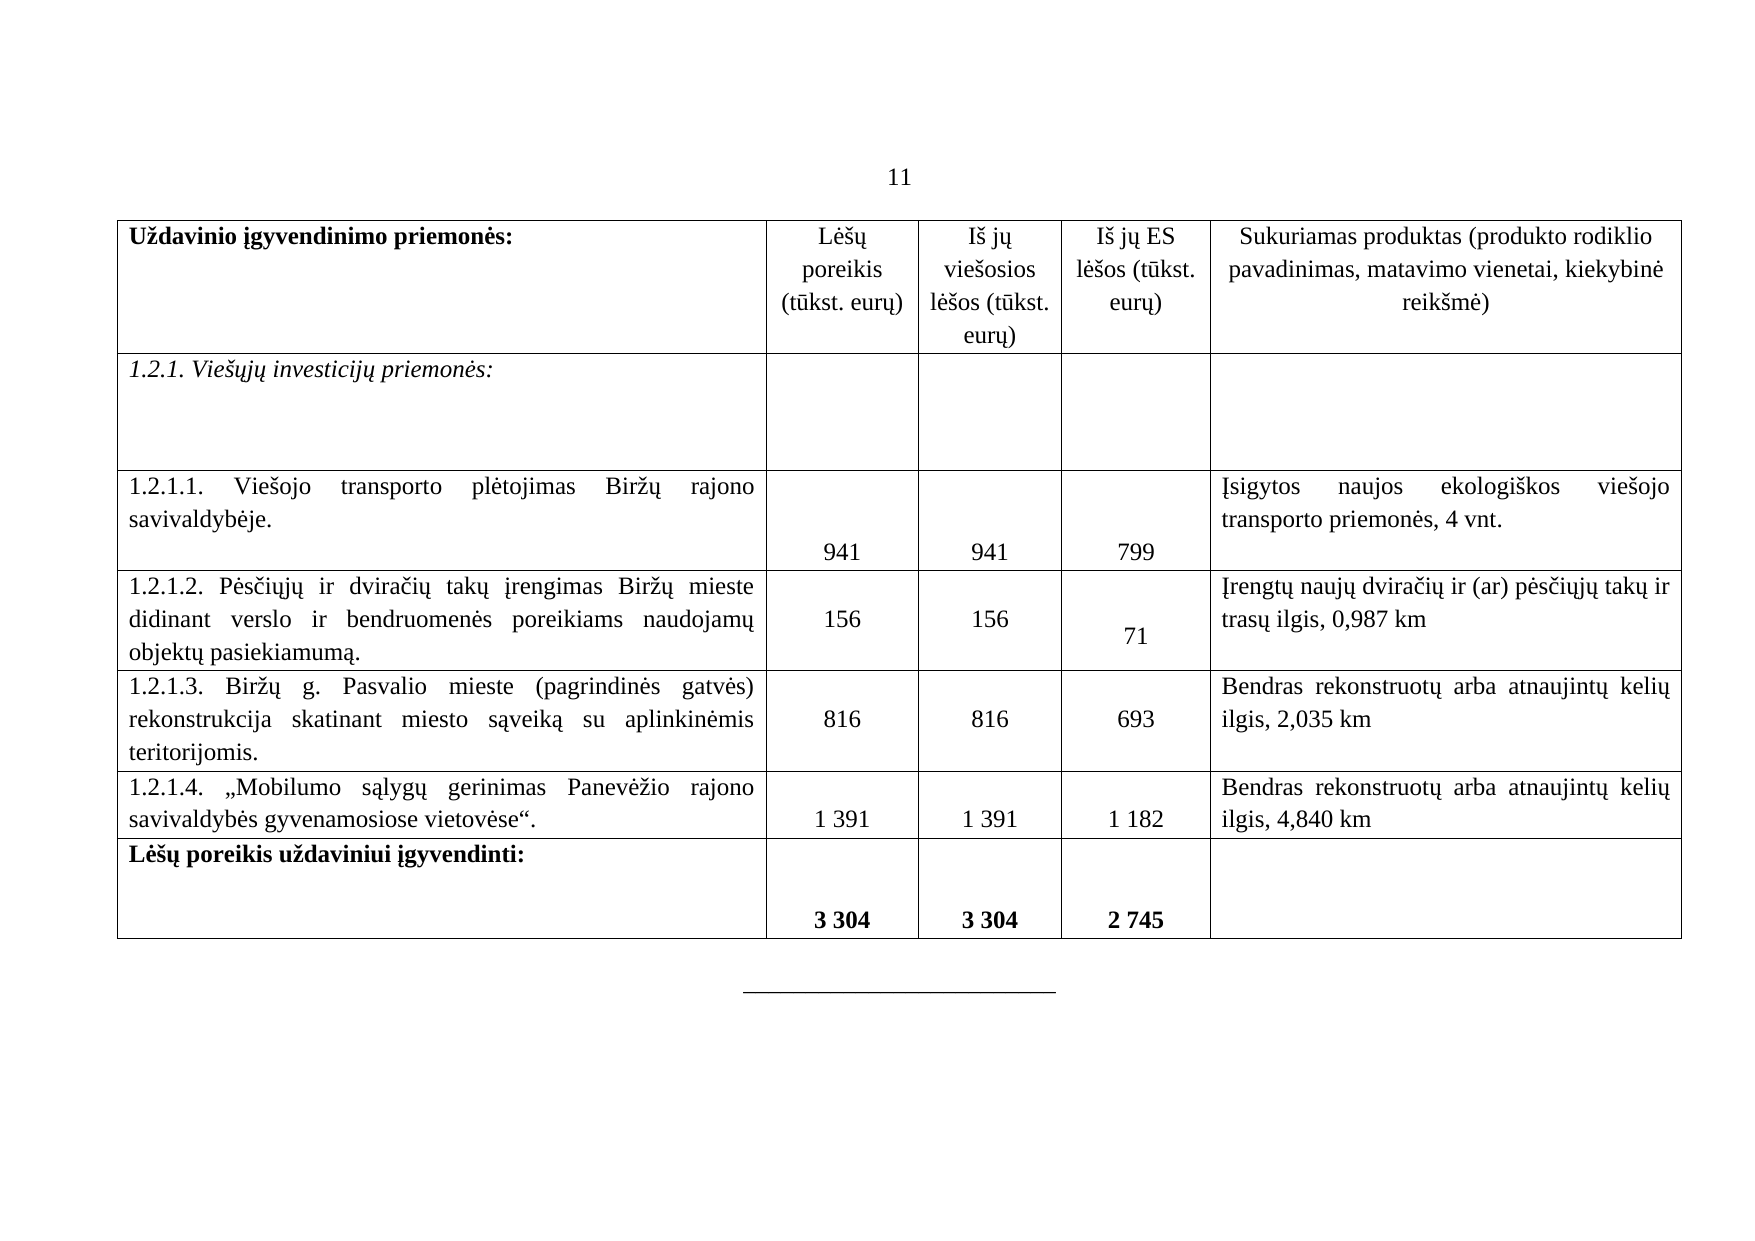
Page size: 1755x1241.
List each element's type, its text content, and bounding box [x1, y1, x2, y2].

table_header Uždavinio įgyvendinimo priemonės: [118, 221, 766, 353]
table_cell 1.2.1.2. Pėsčiųjų ir dviračių takų įrengimas Biržų mieste didinant verslo ir bendruomenės poreikiams naudojamų objektų pasiekiamumą. [118, 571, 766, 670]
table_cell Bendras rekonstruotų arba atnaujintų kelių ilgis, 4,840 km [1211, 772, 1681, 838]
table_cell 156 [919, 571, 1061, 670]
table_cell 816 [767, 671, 918, 771]
table_cell [767, 354, 918, 470]
table_cell 816 [919, 671, 1061, 771]
table_cell 1.2.1.3. Biržų g. Pasvalio mieste (pagrindinės gatvės) rekonstrukcija skatinant miesto sąveiką su aplinkinėmis teritorijomis. [118, 671, 766, 771]
table_cell [1211, 839, 1681, 938]
table_header Sukuriamas produktas (produkto rodiklio pavadinimas, matavimo vienetai, kiekybinė reikšmė) [1211, 221, 1681, 353]
table_cell 1.2.1.4. „Mobilumo sąlygų gerinimas Panevėžio rajono savivaldybės gyvenamosiose vietovėse“. [118, 772, 766, 838]
table_header Iš jų viešosios lėšos (tūkst. eurų) [919, 221, 1061, 353]
table_cell Bendras rekonstruotų arba atnaujintų kelių ilgis, 2,035 km [1211, 671, 1681, 771]
table_cell [919, 354, 1061, 470]
table_cell 156 [767, 571, 918, 670]
table_cell [1062, 354, 1210, 470]
table_cell 1 391 [767, 772, 918, 838]
table_cell [1211, 354, 1681, 470]
table_header Iš jų ES lėšos (tūkst. eurų) [1062, 221, 1210, 353]
table_cell 693 [1062, 671, 1210, 771]
table_cell 1.2.1.1. Viešojo transporto plėtojimas Biržų rajono savivaldybėje. [118, 471, 766, 570]
table_cell 1 391 [919, 772, 1061, 838]
table_cell Įrengtų naujų dviračių ir (ar) pėsčiųjų takų ir trasų ilgis, 0,987 km [1211, 571, 1681, 670]
table_cell 2 745 [1062, 839, 1210, 938]
table_header Lėšų poreikis (tūkst. eurų) [767, 221, 918, 353]
table_cell 1 182 [1062, 772, 1210, 838]
table_cell 3 304 [767, 839, 918, 938]
text _________________________ [118, 967, 1680, 996]
table_cell 71 [1062, 571, 1210, 670]
table_cell 799 [1062, 471, 1210, 570]
table_cell 1.2.1. Viešųjų investicijų priemonės: [118, 354, 766, 470]
table_cell 941 [919, 471, 1061, 570]
table_cell 941 [767, 471, 918, 570]
table_cell 3 304 [919, 839, 1061, 938]
table_cell Įsigytos naujos ekologiškos viešojo transporto priemonės, 4 vnt. [1211, 471, 1681, 570]
table_cell Lėšų poreikis uždaviniui įgyvendinti: [118, 839, 766, 938]
